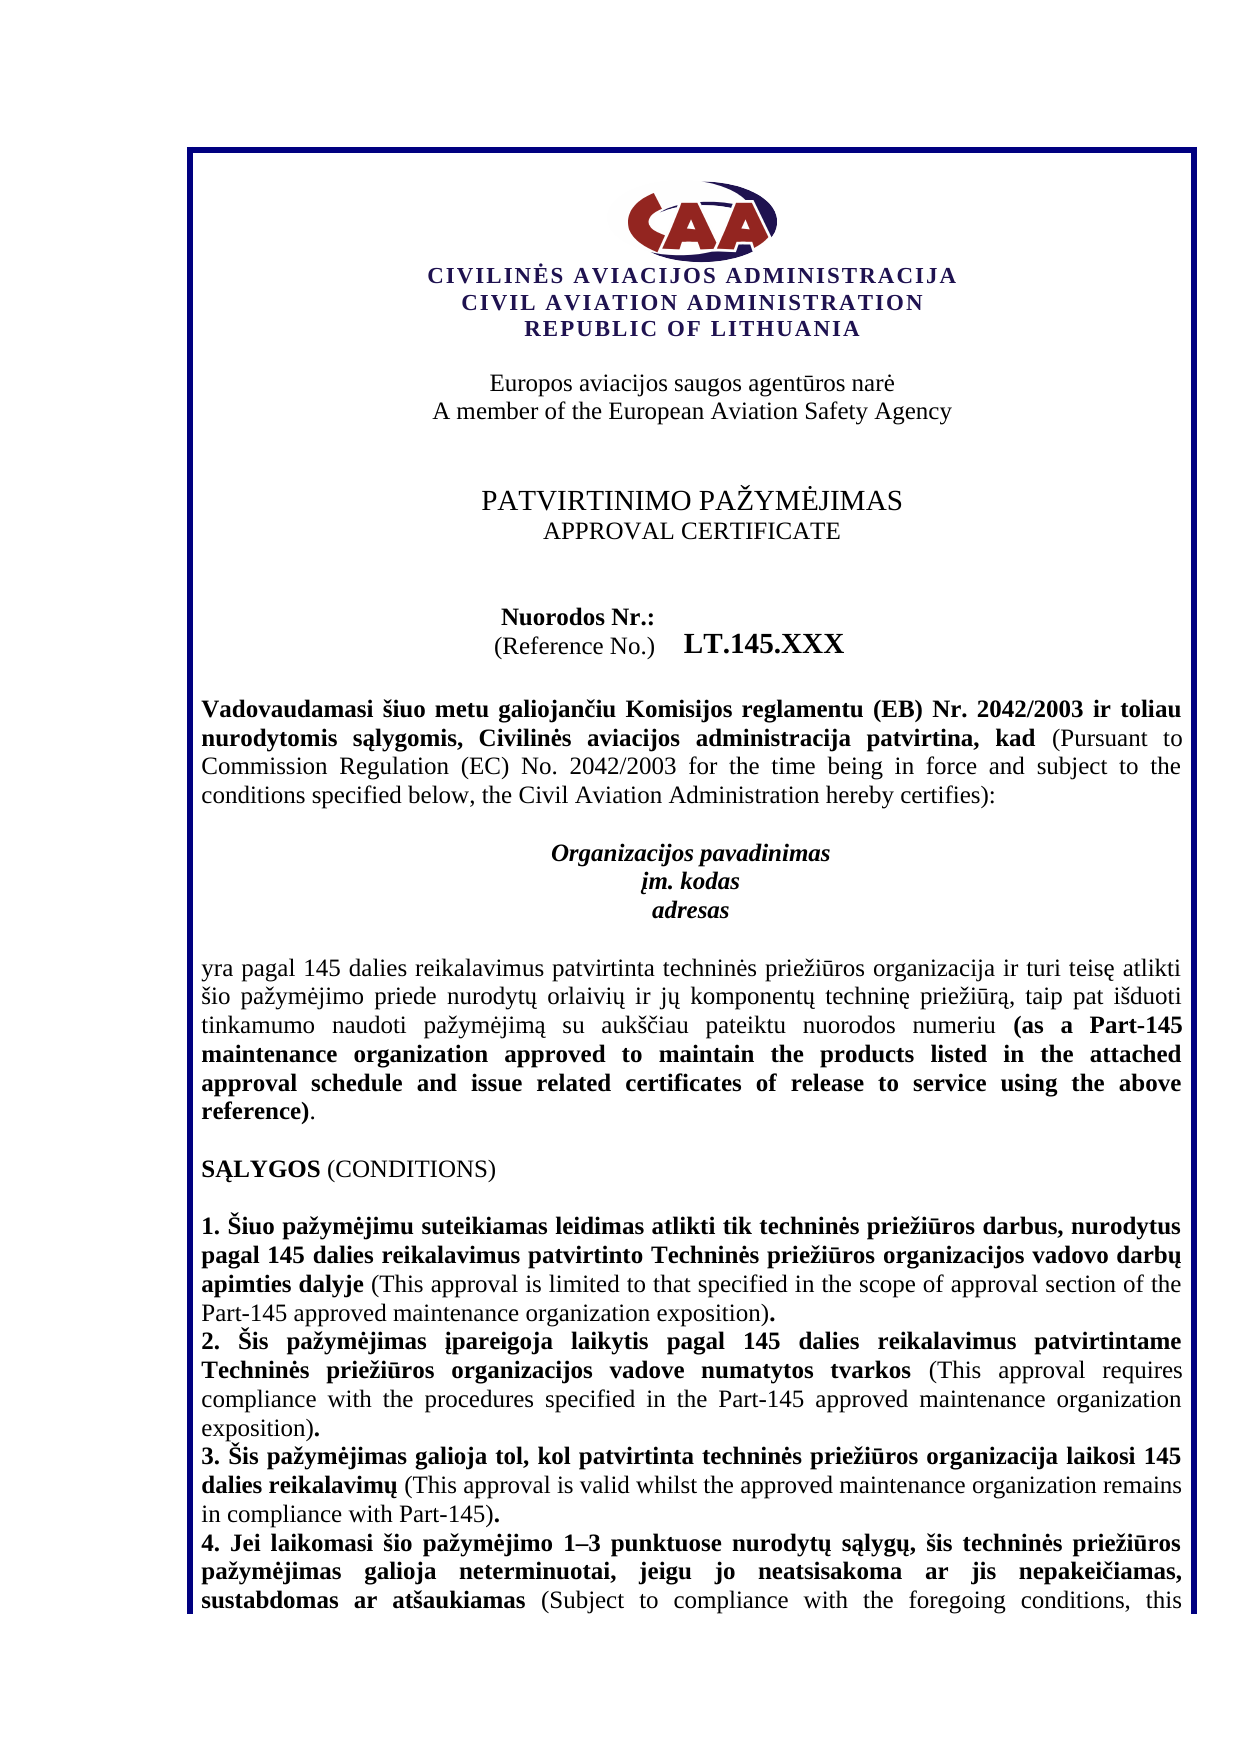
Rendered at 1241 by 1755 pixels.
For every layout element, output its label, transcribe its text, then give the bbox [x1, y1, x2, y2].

table_cell LT.145.XXX [673, 603, 1191, 694]
table_cell Nuorodos Nr.: (Reference No.) [193, 603, 672, 694]
table_header CIVILINĖS AVIACIJOS ADMINISTRACIJA CIVIL AVIATION ADMINISTRATION REPUBLIC OF LITHUANIA Europos aviacijos saugos agentūros narė A member of the European Aviation Safety Agency PATVIRTINIMO PAŽYMĖJIMAS APPROVAL CERTIFICATE [193, 153, 1191, 602]
table_cell Vadovaudamasi šiuo metu galiojančiu Komisijos reglamentu (EB) Nr. 2042/2003 ir toliau nurodytomis sąlygomis, Civilinės aviacijos administracija patvirtina, kad (Pursuant to Commission Regulation (EC) No. 2042/2003 for the time being in force and subject to the conditions specified below, the Civil Aviation Administration hereby certifies): Organizacijos pavadinimas įm. kodas adresas yra pagal 145 dalies reikalavimus patvirtinta techninės priežiūros organizacija ir turi teisę atlikti šio pažymėjimo priede nurodytų orlaivių ir jų komponentų techninę priežiūrą, taip pat išduoti tinkamumo naudoti pažymėjimą su aukščiau pateiktu nuorodos numeriu (as a Part-145 maintenance organization approved to maintain the products listed in the attached approval schedule and issue related certificates of release to service using the above reference). SĄLYGOS (CONDITIONS) 1. Šiuo pažymėjimu suteikiamas leidimas atlikti tik techninės priežiūros darbus, nurodytus pagal 145 dalies reikalavimus patvirtinto Techninės priežiūros organizacijos vadovo darbų apimties dalyje (This approval is limited to that specified in the scope of approval section of the Part-145 approved maintenance organization exposition). 2. Šis pažymėjimas įpareigoja laikytis pagal 145 dalies reikalavimus patvirtintame Techninės priežiūros organizacijos vadove numatytos tvarkos (This approval requires compliance with the procedures specified in the Part-145 approved maintenance organization exposition). 3. Šis pažymėjimas galioja tol, kol patvirtinta techninės priežiūros organizacija laikosi 145 dalies reikalavimų (This approval is valid whilst the approved maintenance organization remains in compliance with Part-145). 4. Jei laikomasi šio pažymėjimo 1–3 punktuose nurodytų sąlygų, šis techninės priežiūros pažymėjimas galioja neterminuotai, jeigu jo neatsisakoma ar jis nepakeičiamas, sustabdomas ar atšaukiamas (Subject to compliance with the foregoing conditions, this [193, 694, 1191, 1614]
